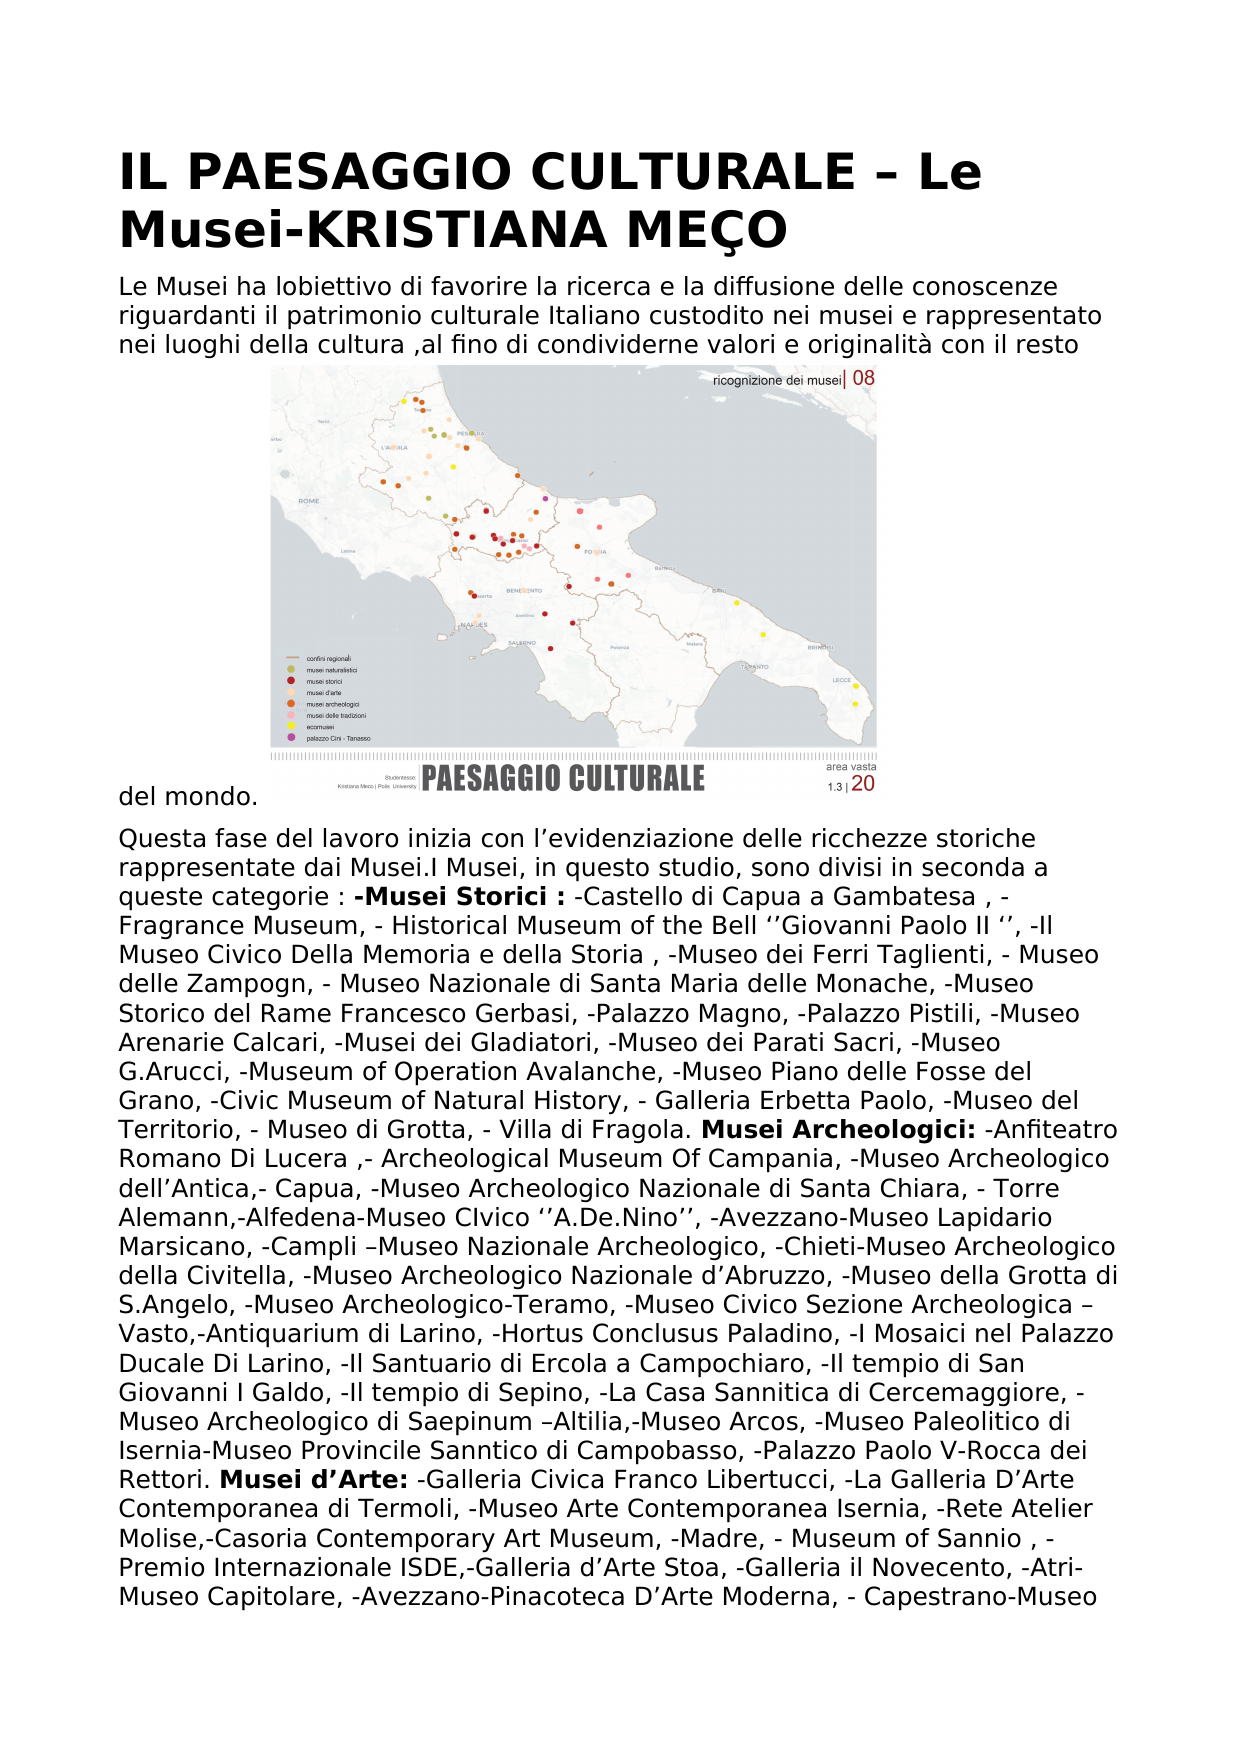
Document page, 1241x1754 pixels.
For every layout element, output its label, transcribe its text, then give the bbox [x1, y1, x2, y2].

text Questa fase del lavoro inizia con l’evidenziazione delle ricchezze storiche rappresentate dai Musei.I Musei, in questo studio, sono divisi in seconda a queste categorie : -Musei Storici : -Castello di Capua a Gambatesa , -Fragrance Museum, - Historical Museum of the Bell ‘’Giovanni Paolo II ‘’, -Il Museo Civico Della Memoria e della Storia , -Museo dei Ferri Taglienti, - Museo delle Zampogn, - Museo Nazionale di Santa Maria delle Monache, -Museo Storico del Rame Francesco Gerbasi, -Palazzo Magno, -Palazzo Pistili, -Museo Arenarie Calcari, -Musei dei Gladiatori, -Museo dei Parati Sacri, -Museo G.Arucci, -Museum of Operation Avalanche, -Museo Piano delle Fosse del Grano, -Civic Museum of Natural History, - Galleria Erbetta Paolo, -Museo del Territorio, - Museo di Grotta, - Villa di Fragola. Musei Archeologici: -Anfiteatro Romano Di Lucera ,- Archeological Museum Of Campania, -Museo Archeologico dell’Antica,- Capua, -Museo Archeologico Nazionale di Santa Chiara, - Torre Alemann,-Alfedena-Museo CIvico ‘’A.De.Nino’’, -Avezzano-Museo Lapidario Marsicano, -Campli –Museo Nazionale Archeologico, -Chieti-Museo Archeologico della Civitella, -Museo Archeologico Nazionale d’Abruzzo, -Museo della Grotta di S.Angelo, -Museo Archeologico-Teramo, -Museo Civico Sezione Archeologica –Vasto,-Antiquarium di Larino, -Hortus Conclusus Paladino, -I Mosaici nel Palazzo Ducale Di Larino, -Il Santuario di Ercola a Campochiaro, -Il tempio di San Giovanni I Galdo, -Il tempio di Sepino, -La Casa Sannitica di Cercemaggiore, -Museo Archeologico di Saepinum –Altilia,-Museo Arcos, -Museo Paleolitico di Isernia-Museo Provincile Sanntico di Campobasso, -Palazzo Paolo V-Rocca dei Rettori. Musei d’Arte: -Galleria Civica Franco Libertucci, -La Galleria D’Arte Contemporanea di Termoli, -Museo Arte Contemporanea Isernia, -Rete Atelier Molise,-Casoria Contemporary Art Museum, -Madre, - Museum of Sannio , -Premio Internazionale ISDE,-Galleria d’Arte Stoa, -Galleria il Novecento, -Atri-Museo Capitolare, -Avezzano-Pinacoteca D’Arte Moderna, - Capestrano-Museo [118, 824, 1122, 1611]
picture [266, 359, 892, 806]
subtitle IL PAESAGGIO CULTURALE – Le Musei-KRISTIANA MEÇO [118, 143, 1122, 259]
text Le Musei ha lobiettivo di favorire la ricerca e la diffusione delle conoscenze riguardanti il patrimonio culturale Italiano custodito nei musei e rappresentato nei luoghi della cultura ,al fino di condividerne valori e originalità con il resto del mondo. [118, 272, 1122, 811]
